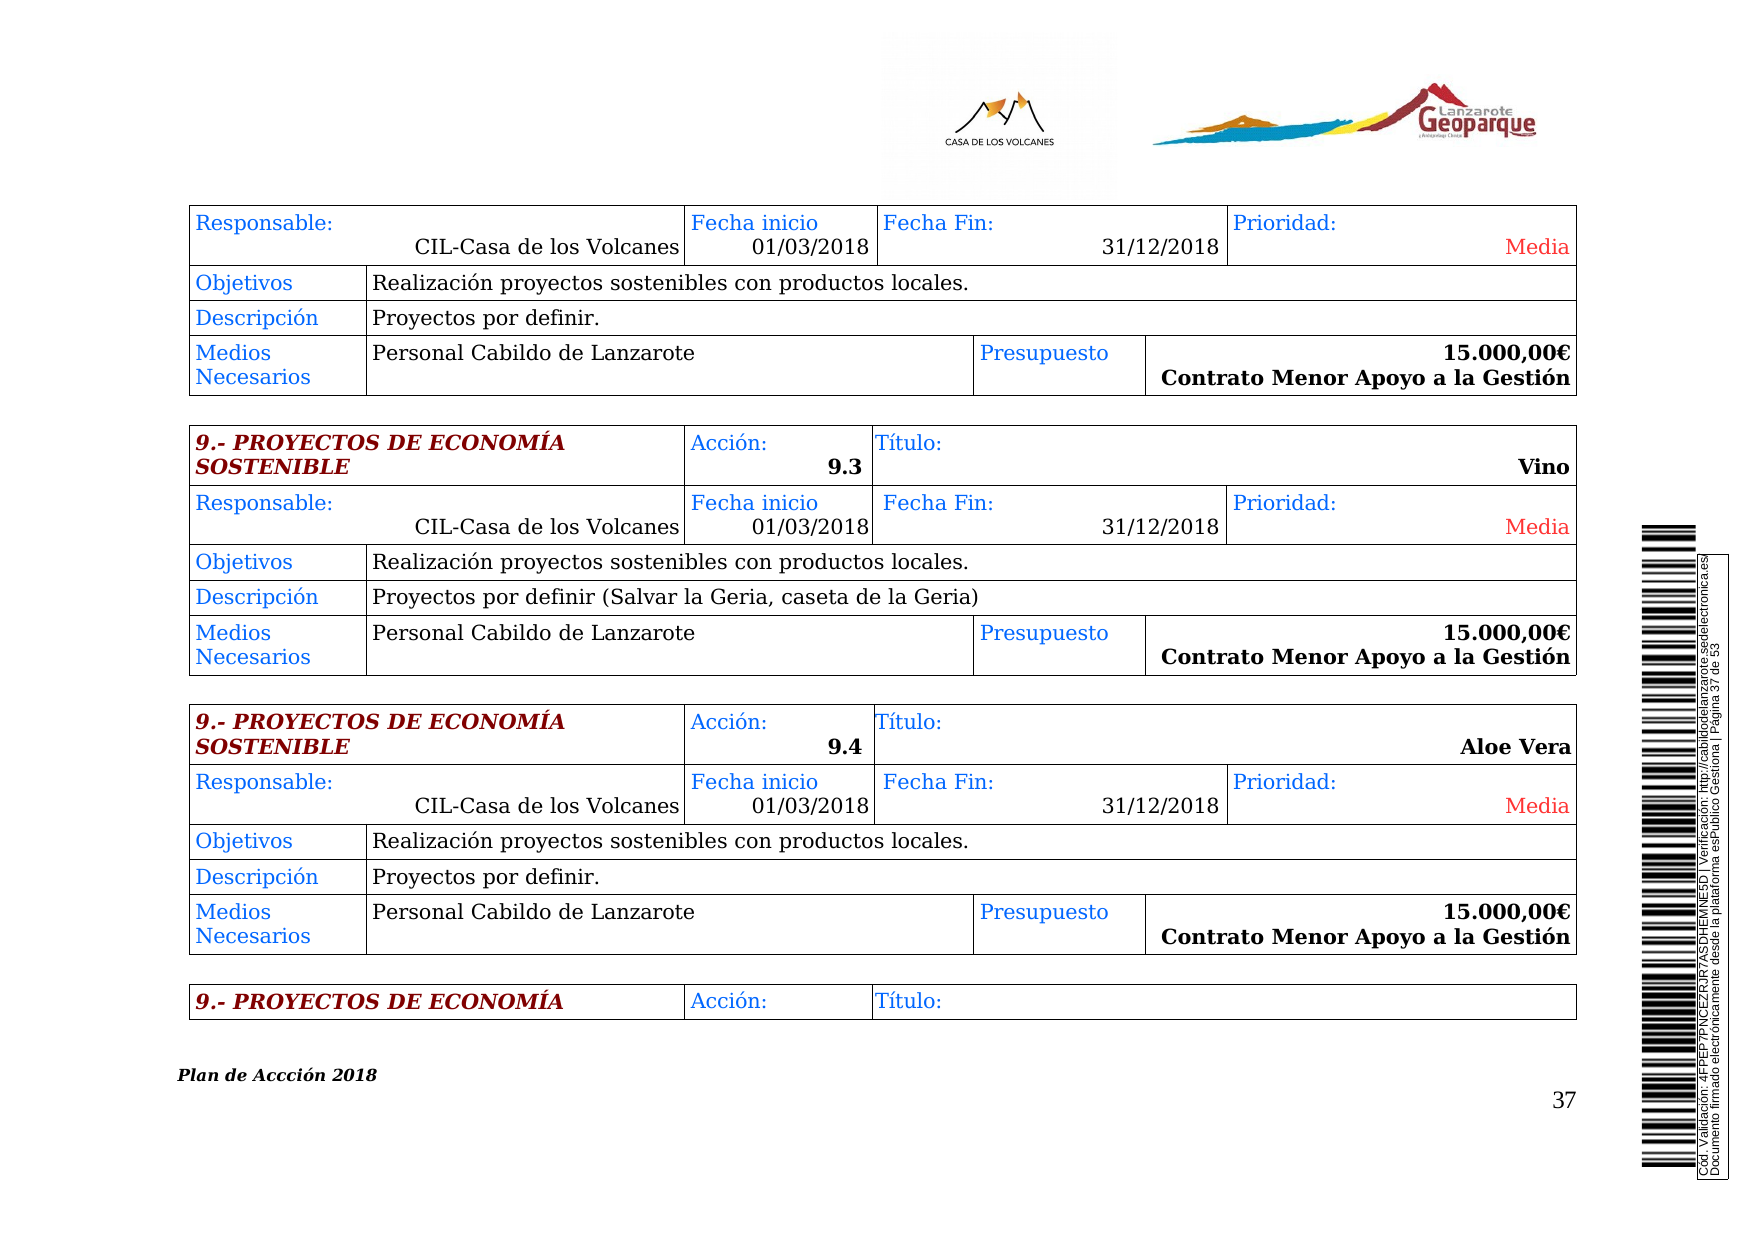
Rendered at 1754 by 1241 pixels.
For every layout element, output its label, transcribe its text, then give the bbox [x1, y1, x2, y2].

table_cell Presupuesto [974, 616, 1145, 675]
table_cell Descripción [190, 301, 366, 335]
table_cell Medios Necesarios [190, 616, 366, 675]
text Cód. Validación: 4FPEP7PNCEZRJR7ASDHEMNE5D | Verificación: http://cabildodelanzarote.sedelectronica.es/ Documento firmado electrónicamente desde la plataforma esPublico Gestiona | Página 37 de 53 [1698, 556, 1722, 1179]
table_cell Prioridad: Media [1228, 765, 1576, 823]
table_header Acción: 9.3 [685, 426, 872, 485]
table_cell Objetivos [190, 825, 366, 859]
picture [1152, 74, 1538, 147]
text Plan de Accción 2018 [177, 1066, 1641, 1085]
table_header Fecha inicio 01/03/2018 [685, 206, 877, 265]
table_cell Realización proyectos sostenibles con productos locales. [367, 545, 1576, 579]
table_cell Fecha Fin: 31/12/2018 [875, 765, 1227, 823]
table_cell Descripción [190, 860, 366, 894]
table_cell Prioridad: Media [1227, 486, 1576, 544]
table_cell Fecha inicio 01/03/2018 [685, 765, 874, 823]
table_cell 15.000,00€ Contrato Menor Apoyo a la Gestión [1146, 336, 1576, 395]
table_header 9.- PROYECTOS DE ECONOMÍA SOSTENIBLE [190, 705, 684, 764]
table_header Responsable: CIL-Casa de los Volcanes [190, 206, 684, 265]
table_cell Objetivos [190, 266, 366, 300]
picture [1641, 525, 1696, 1167]
table_cell Personal Cabildo de Lanzarote [367, 616, 973, 675]
table_header 9.- PROYECTOS DE ECONOMÍA [190, 985, 684, 1019]
table_cell Proyectos por definir. [367, 860, 1576, 894]
table_cell Realización proyectos sostenibles con productos locales. [367, 266, 1576, 300]
picture [881, 32, 1118, 200]
table_cell Presupuesto [974, 895, 1145, 954]
table_cell Personal Cabildo de Lanzarote [367, 895, 973, 954]
table_cell 15.000,00€ Contrato Menor Apoyo a la Gestión [1146, 616, 1576, 675]
text 37 [167, 1085, 1577, 1114]
table_cell Personal Cabildo de Lanzarote [367, 336, 973, 395]
table_cell Objetivos [190, 545, 366, 579]
table_cell Responsable: CIL-Casa de los Volcanes [190, 486, 684, 544]
table_cell Medios Necesarios [190, 895, 366, 954]
table_header Título: Aloe Vera [875, 705, 1576, 764]
table_header Prioridad: Media [1228, 206, 1576, 265]
table_cell Proyectos por definir. [367, 301, 1576, 335]
table_cell Realización proyectos sostenibles con productos locales. [367, 825, 1576, 859]
table_header Acción: 9.4 [685, 705, 874, 764]
table_header Fecha Fin: 31/12/2018 [878, 206, 1227, 265]
table_cell Responsable: CIL-Casa de los Volcanes [190, 765, 684, 823]
table_header Acción: [685, 985, 872, 1019]
table_cell Proyectos por definir (Salvar la Geria, caseta de la Geria) [367, 581, 1576, 615]
table_header 9.- PROYECTOS DE ECONOMÍA SOSTENIBLE [190, 426, 684, 485]
table_cell 15.000,00€ Contrato Menor Apoyo a la Gestión [1146, 895, 1576, 954]
table_cell Presupuesto [974, 336, 1145, 395]
table_cell Medios Necesarios [190, 336, 366, 395]
table_cell Fecha inicio 01/03/2018 [685, 486, 872, 544]
table_header Título: Vino [873, 426, 1576, 485]
table_cell Descripción [190, 581, 366, 615]
table_cell Fecha Fin: 31/12/2018 [873, 486, 1226, 544]
table_header Título: [873, 985, 1576, 1019]
